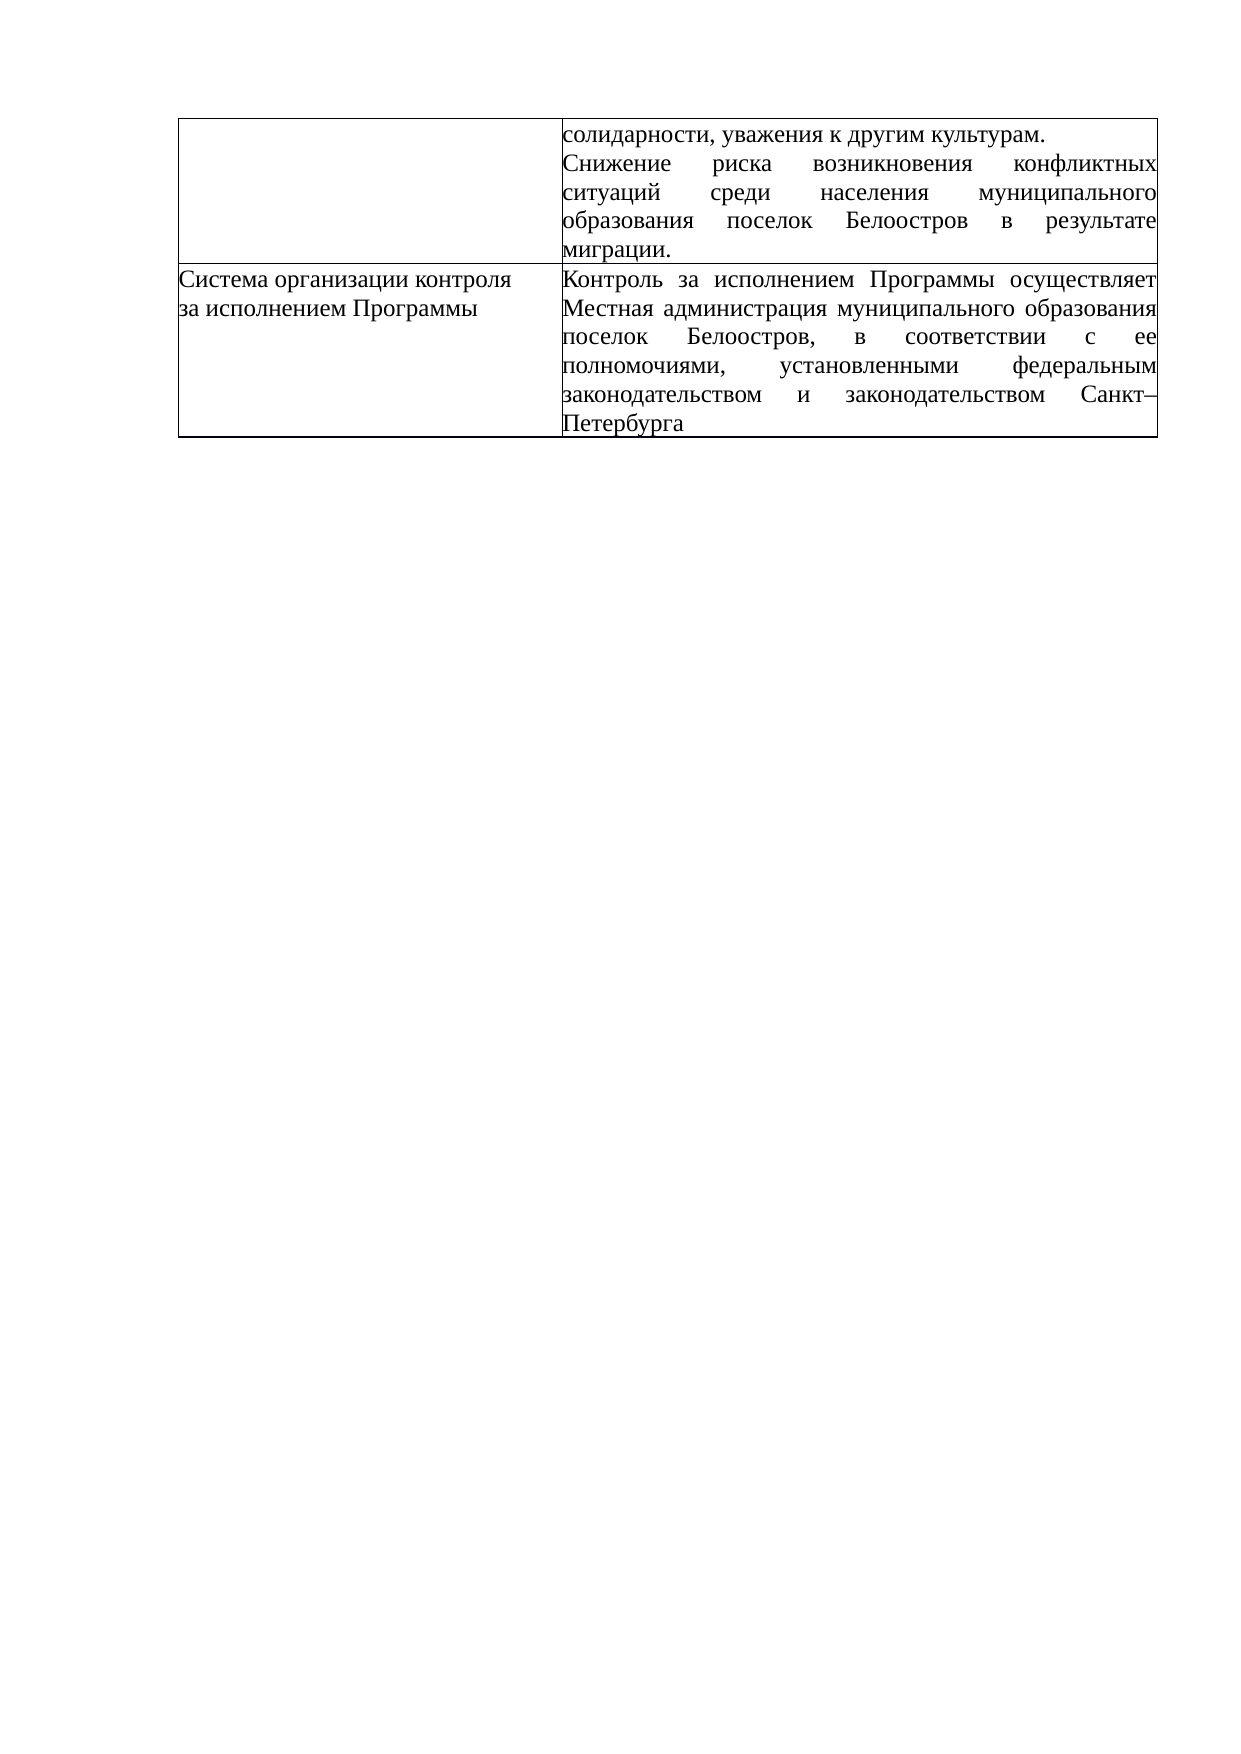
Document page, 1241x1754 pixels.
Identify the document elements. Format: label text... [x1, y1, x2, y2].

table_cell [179, 119, 562, 263]
table_cell солидарности, уважения к другим культурам. Снижение риска возникновения конфликтных ситуаций среди населения муниципального образования поселок Белоостров в результате миграции. [563, 119, 1157, 263]
table_cell Контроль за исполнением Программы осуществляет Местная администрация муниципального образования поселок Белоостров, в соответствии с ее полномочиями, установленными федеральным законодательством и законодательством Санкт–Петербурга [563, 264, 1157, 436]
table_cell Система организации контроля за исполнением Программы [179, 264, 562, 436]
